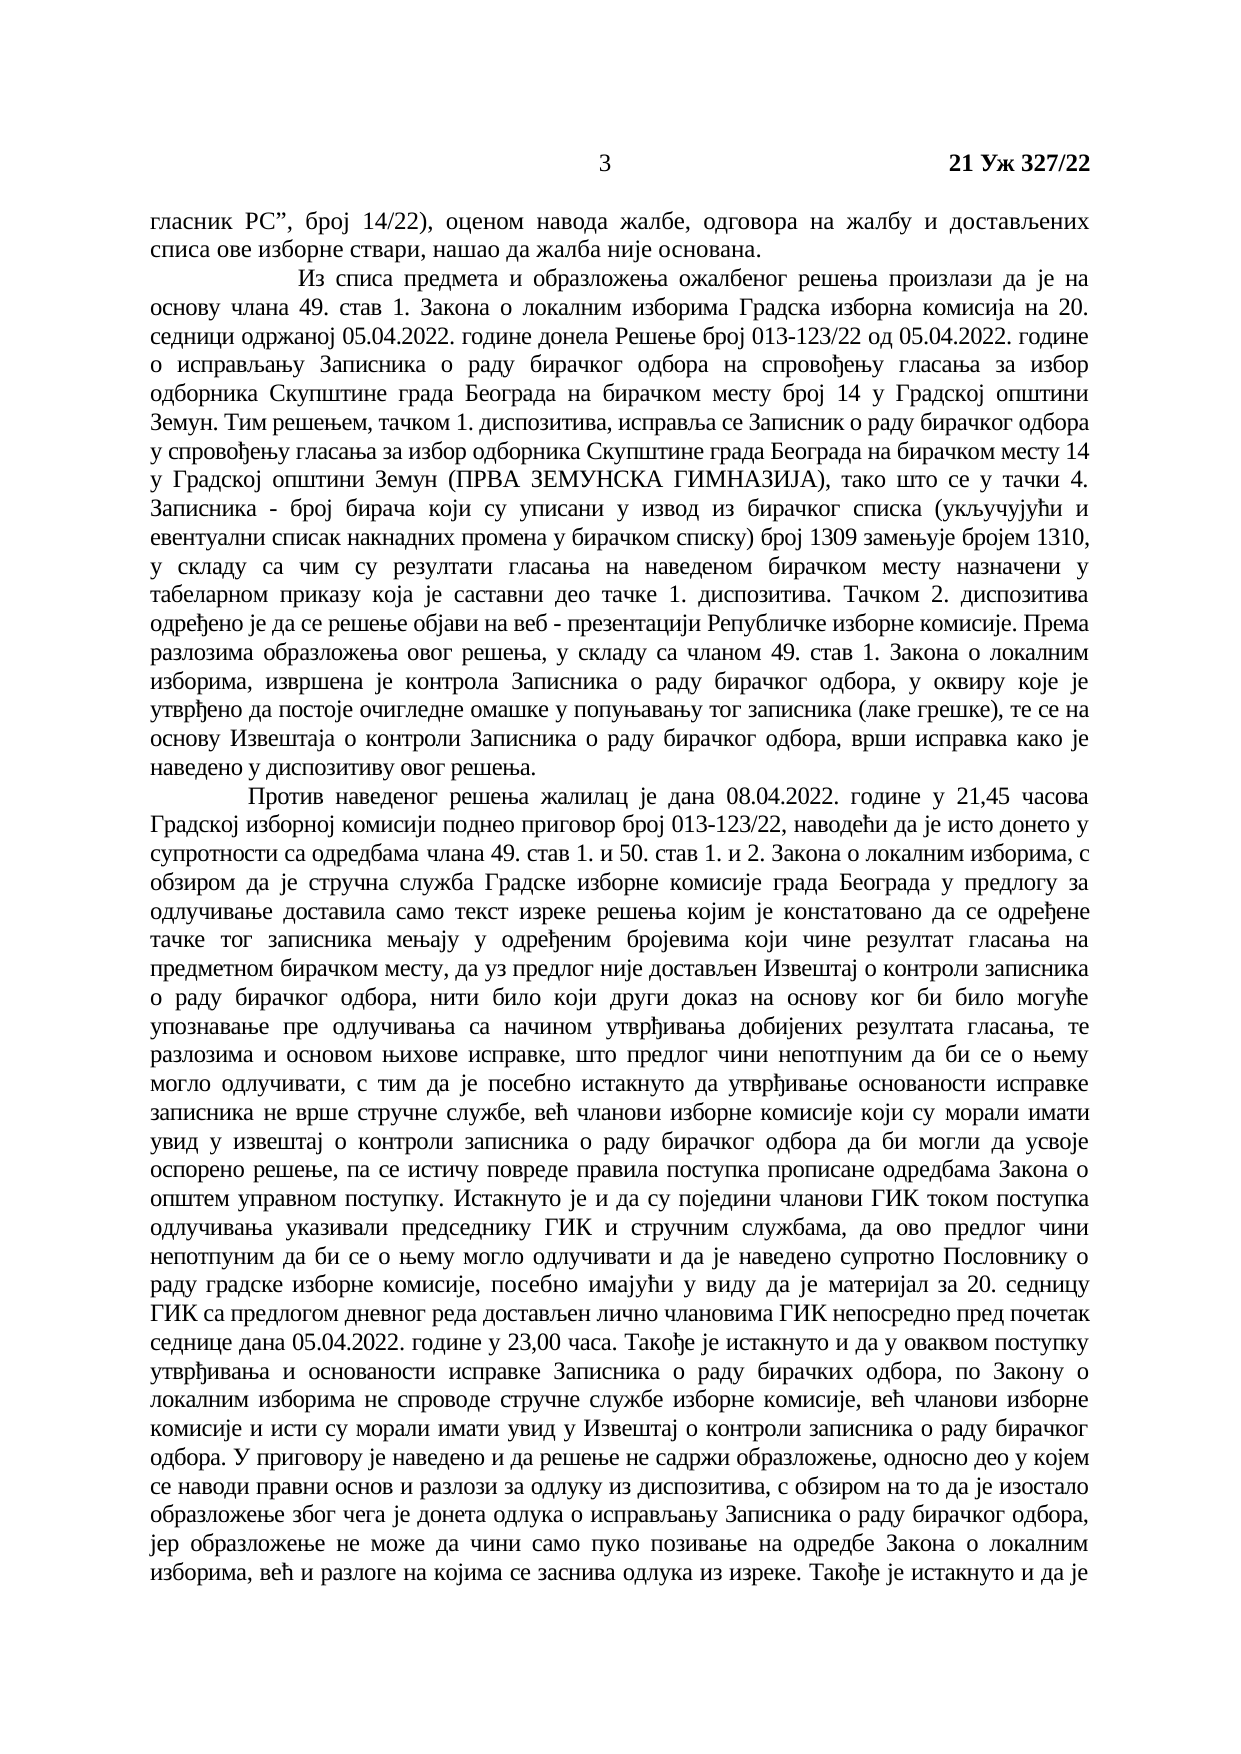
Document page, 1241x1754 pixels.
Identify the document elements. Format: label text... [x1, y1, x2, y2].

text Против наведеног решења жалилац је дана 08.04.2022. године у 21,45 часова Градској изборној комисији поднео приговор број 013-123/22, наводећи да је исто донето у супротности са одредбама члана 49. став 1. и 50. став 1. и 2. Закона о локалним изборима, с обзиром да је стручна служба Градске изборне комисије града Београда у предлогу за одлучивање доставила само текст изреке решења којим је констатовано да се одређене тачке тог записника мењају у одређеним бројевима који чине резултат гласања на предметном бирачком месту, да уз предлог није достављен Извештај о контроли записника о раду бирачког одбора, нити било који други доказ на основу ког би било могуће упознавање пре одлучивања са начином утврђивања добијених резултата гласања, те разлозима и основом њихове исправке, што предлог чини непотпуним да би се о њему могло одлучивати, с тим да је посебно истакнуто да утврђивање основаности исправке записника не врше стручне службе, већ чланови изборне комисије који су морали имати увид у извештај о контроли записника о раду бирачког одбора да би могли да усвоје оспорено решење, па се истичу повреде правила поступка прописане одредбама Закона о општем управном поступку. Истакнуто је и да су поједини чланови ГИК током поступка одлучивања указивали председнику ГИК и стручним службама, да ово предлог чини непотпуним да би се о њему могло одлучивати и да је наведено супротно Пословнику о раду градске изборне комисије, посебно имајући у виду да је материјал за 20. седницу ГИК са предлогом дневног реда достављен лично члановима ГИК непосредно пред почетак седнице дана 05.04.2022. године у 23,00 часа. Такође је истакнуто и да у оваквом поступку утврђивања и основаности исправке Записника о раду бирачких одбора, по Закону о локалним изборима не спроводе стручне службе изборне комисије, већ чланови изборне комисије и исти су морали имати увид у Извештај о контроли записника о раду бирачког одбора. У приговору је наведено и да решење не садржи образложење, односно део у којем се наводи правни основ и разлози за одлуку из диспозитива, с обзиром на то да је изостало образложење због чега је донета одлука о исправљању Записника о раду бирачког одбора, јер образложење не може да чини само пуко позивање на одредбе Закона о локалним изборима, већ и разлоге на којима се заснива одлука из изреке. Такође је истакнуто и да је [150, 781, 1090, 1586]
text гласник РС”, број 14/22), оценом навода жалбе, одговора на жалбу и достављених списа ове изборне ствари, нашао да жалба није основана. [150, 206, 1090, 263]
text Из списа предмета и образложења ожалбеног решења произлази да је на основу члана 49. став 1. Закона о локалним изборима Градска изборна комисија на 20. седници одржаној 05.04.2022. године донела Решење број 013-123/22 од 05.04.2022. године о исправљању Записника о раду бирачког одбора на спровођењу гласања за избор одборника Скупштине града Београда на бирачком месту број 14 у Градској општини Земун. Тим решењем, тачком 1. диспозитива, исправља се Записник о раду бирачког одбора у спровођењу гласања за избор одборника Скупштине града Београда на бирачком месту 14 у Градској општини Земун (ПРВА ЗЕМУНСКА ГИМНАЗИЈА), тако што се у тачки 4. Записника - број бирача који су уписани у извод из бирачког списка (укључујући и евентуални списак накнадних промена у бирачком списку) број 1309 замењује бројем 1310, у складу са чим су резултати гласања на наведеном бирачком месту назначени у табеларном приказу која је саставни део тачке 1. диспозитива. Тачком 2. диспозитива одређено је да се решење објави на веб - презентацији Републичке изборне комисије. Према разлозима образложења овог решења, у складу са чланом 49. став 1. Закона о локалним изборима, извршена је контрола Записника о раду бирачког одбора, у оквиру које је утврђено да постоје очигледне омашке у попуњавању тог записника (лаке грешке), те се на основу Извештаја о контроли Записника о раду бирачког одбора, врши исправка како је наведено у диспозитиву овог решења. [150, 263, 1090, 781]
